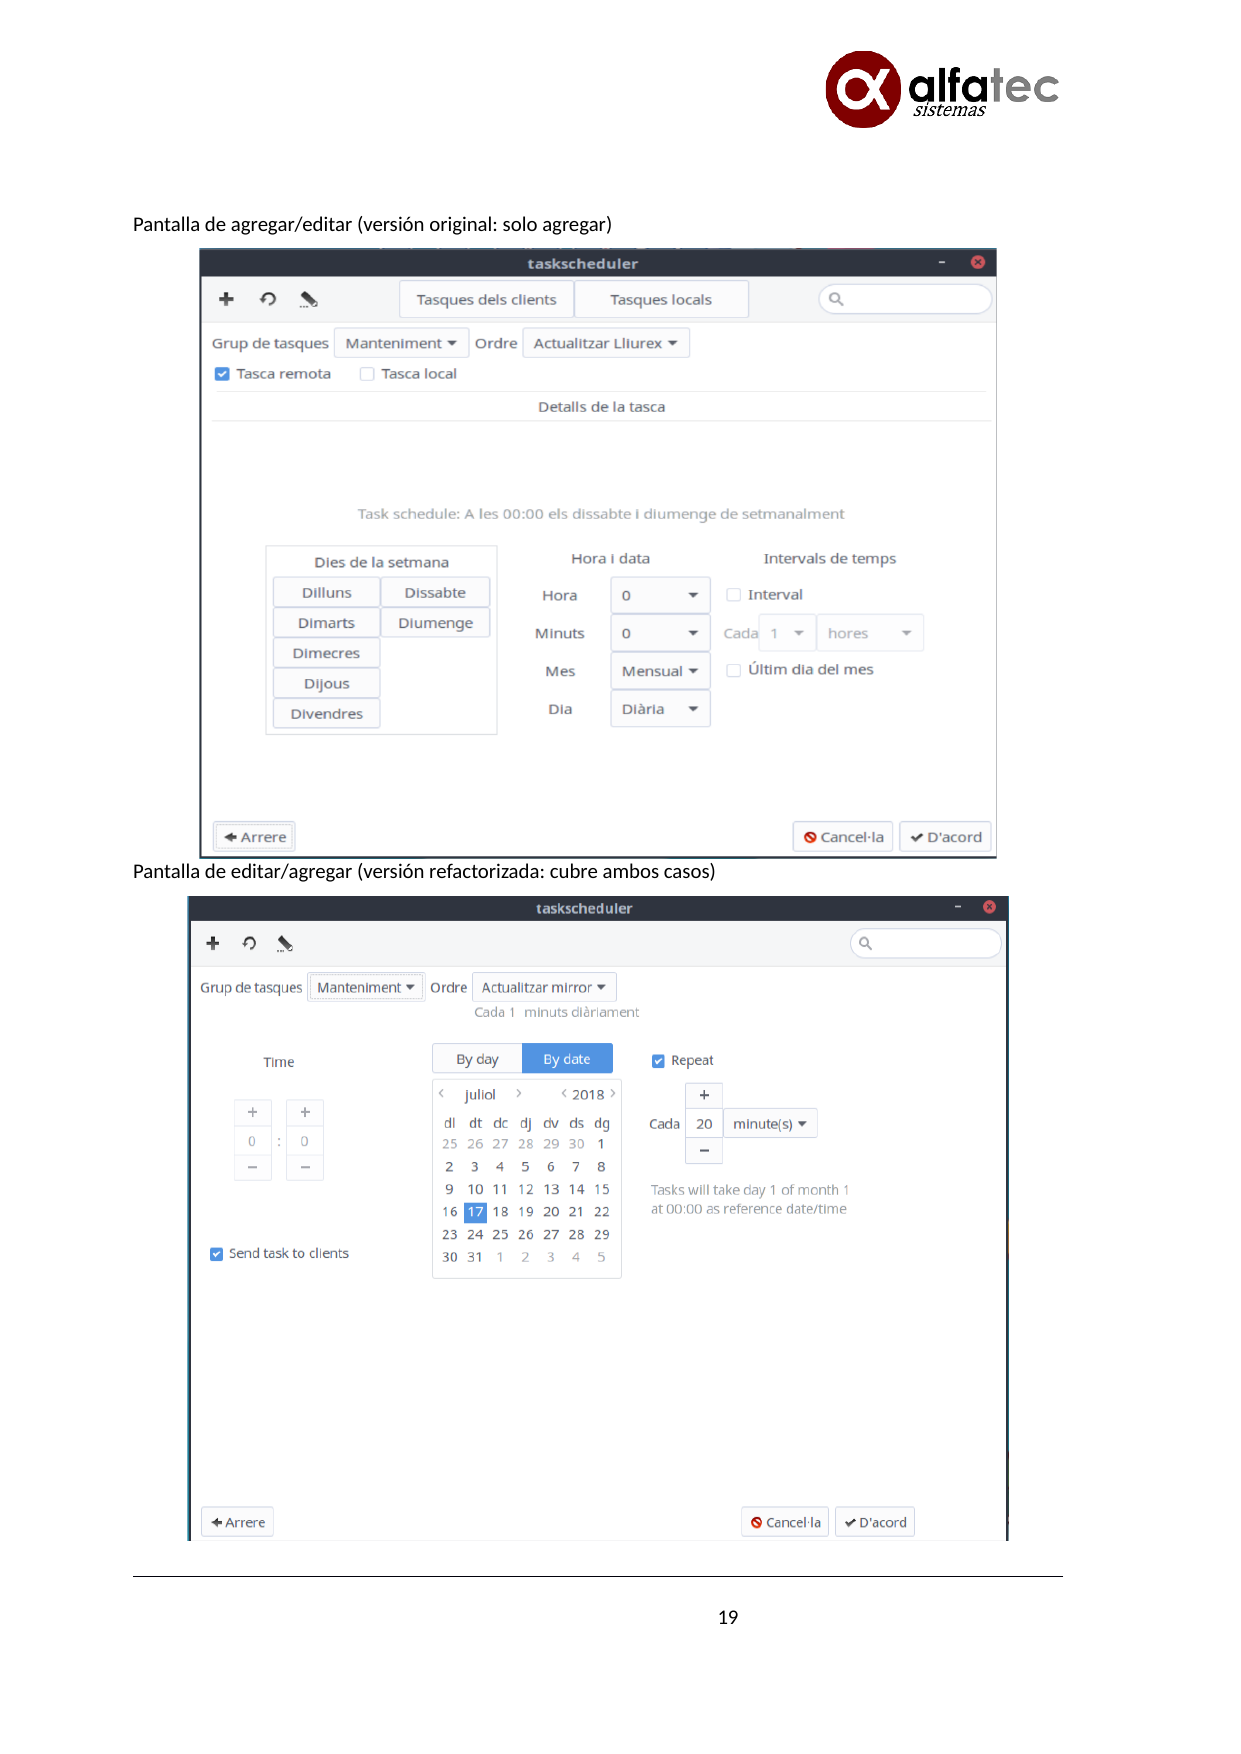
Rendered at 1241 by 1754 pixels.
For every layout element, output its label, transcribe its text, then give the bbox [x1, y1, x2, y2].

text Pantalla de agregar/editar (versión original: solo agregar) [133, 211, 1063, 236]
picture [199, 248, 997, 859]
picture [187, 896, 1009, 1541]
picture [825, 51, 1061, 128]
text Pantalla de editar/agregar (versión refactorizada: cubre ambos casos) [133, 261, 1063, 884]
